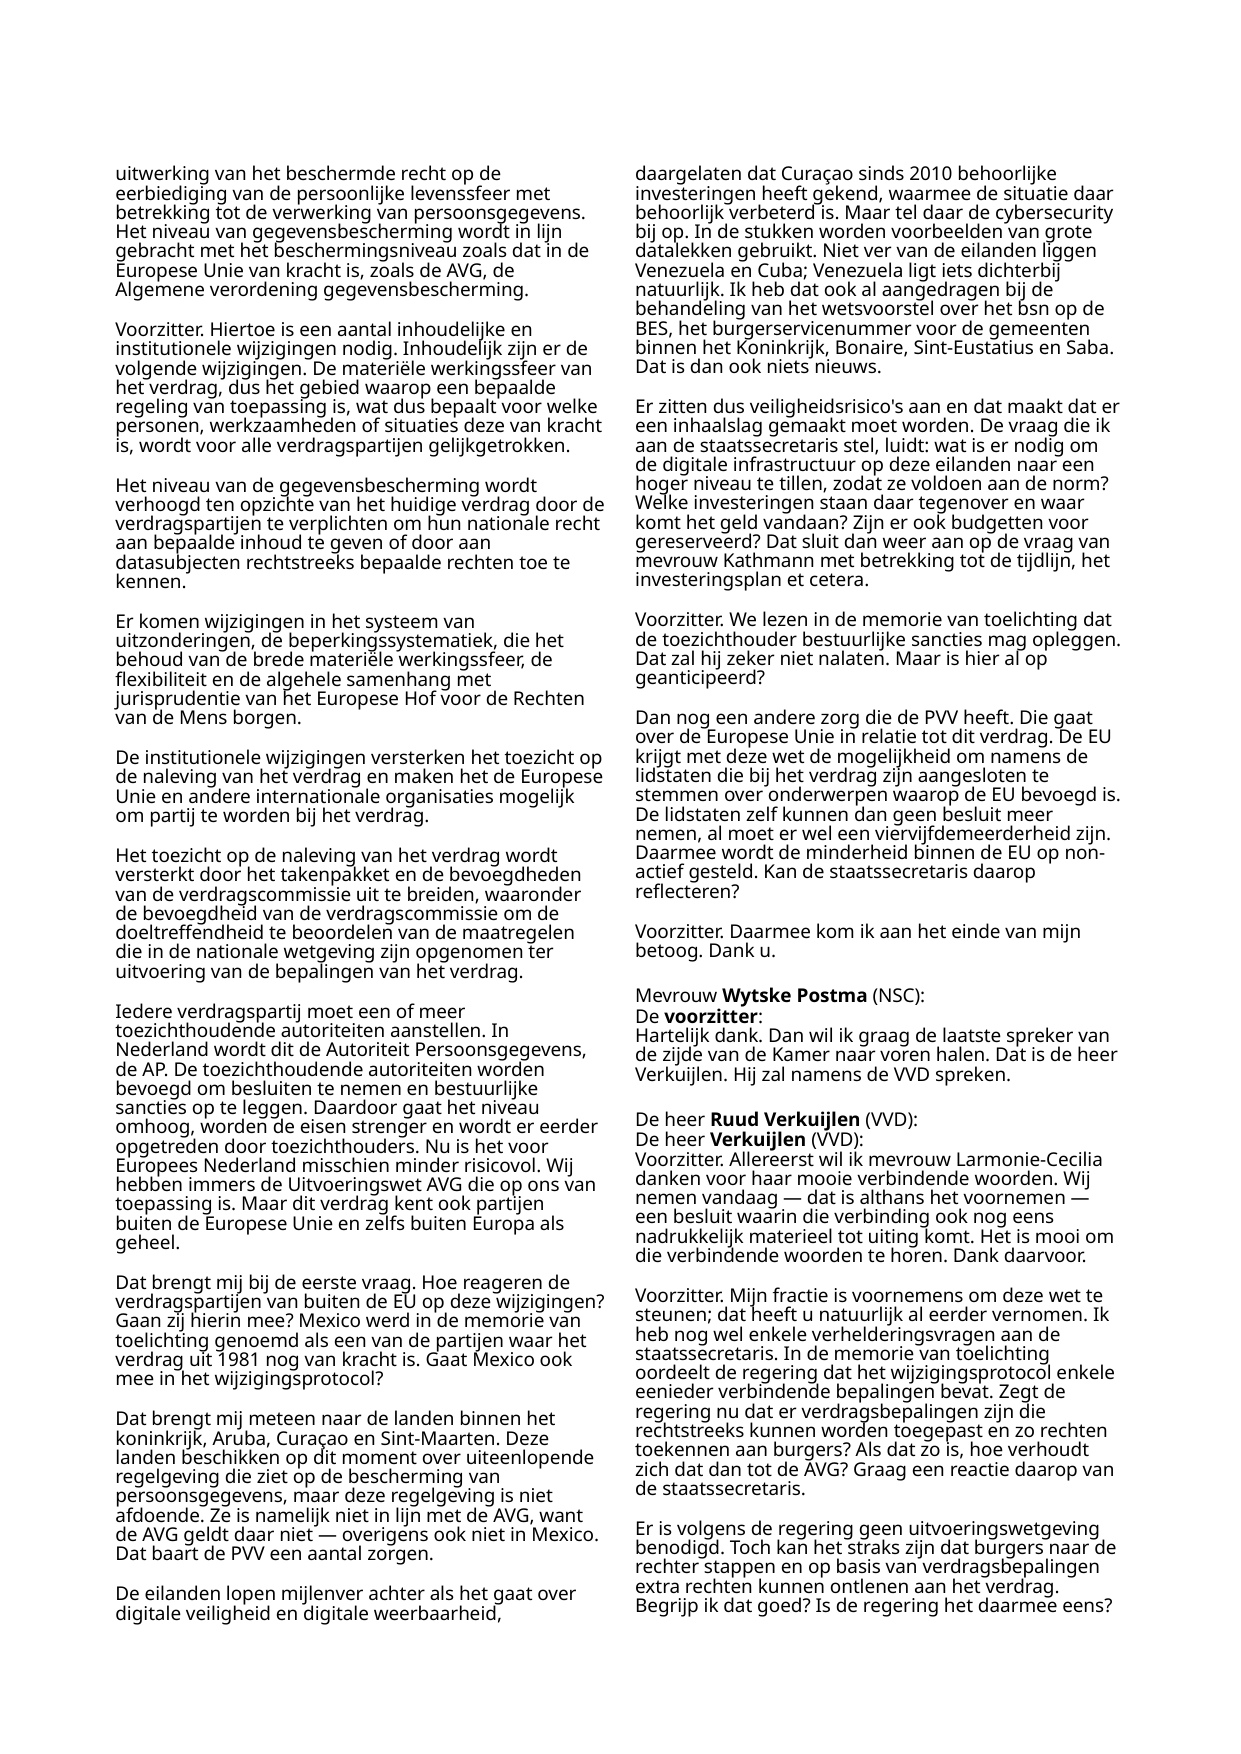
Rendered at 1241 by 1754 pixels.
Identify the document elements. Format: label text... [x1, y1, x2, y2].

text Er is volgens de regering geen uitvoeringswetgeving benodigd. Toch kan het straks zijn dat burgers naar de rechter stappen en op basis van verdragsbepalingen extra rechten kunnen ontlenen aan het verdrag. Begrijp ik dat goed? Is de regering het daarmee eens? [635, 1520, 1125, 1616]
text Het toezicht op de naleving van het verdrag wordt versterkt door het takenpakket en de bevoegdheden van de verdragscommissie uit te breiden, waaronder de bevoegdheid van de verdragscommissie om de doeltreffendheid te beoordelen van de maatregelen die in de nationale wetgeving zijn opgenomen ter uitvoering van de bepalingen van het verdrag. [115, 847, 605, 982]
text Mevrouw Wytske Postma (NSC): [635, 982, 1125, 1008]
text Er zitten dus veiligheidsrisico's aan en dat maakt dat er een inhaalslag gemaakt moet worden. De vraag die ik aan de staatssecretaris stel, luidt: wat is er nodig om de digitale infrastructuur op deze eilanden naar een hoger niveau te tillen, zodat ze voldoen aan de norm? Welke investeringen staan daar tegenover en waar komt het geld vandaan? Zijn er ook budgetten voor gereserveerd? Dat sluit dan weer aan op de vraag van mevrouw Kathmann met betrekking tot de tijdlijn, het investeringsplan et cetera. [635, 398, 1125, 591]
text Voorzitter. Hiertoe is een aantal inhoudelijke en institutionele wijzigingen nodig. Inhoudelijk zijn er de volgende wijzigingen. De materiële werkingssfeer van het verdrag, dus het gebied waarop een bepaalde regeling van toepassing is, wat dus bepaalt voor welke personen, werkzaamheden of situaties deze van kracht is, wordt voor alle verdragspartijen gelijkgetrokken. [115, 321, 605, 456]
text uitwerking van het beschermde recht op de eerbiediging van de persoonlijke levenssfeer met betrekking tot de verwerking van persoonsgegevens. Het niveau van gegevensbescherming wordt in lijn gebracht met het beschermingsniveau zoals dat in de Europese Unie van kracht is, zoals de AVG, de Algemene verordening gegevensbescherming. [115, 165, 605, 300]
text De institutionele wijzigingen versterken het toezicht op de naleving van het verdrag en maken het de Europese Unie en andere internationale organisaties mogelijk om partij te worden bij het verdrag. [115, 749, 605, 826]
text Iedere verdragspartij moet een of meer toezichthoudende autoriteiten aanstellen. In Nederland wordt dit de Autoriteit Persoonsgegevens, de AP. De toezichthoudende autoriteiten worden bevoegd om besluiten te nemen en bestuurlijke sancties op te leggen. Daardoor gaat het niveau omhoog, worden de eisen strenger en wordt er eerder opgetreden door toezichthouders. Nu is het voor Europees Nederland misschien minder risicovol. Wij hebben immers de Uitvoeringswet AVG die op ons van toepassing is. Maar dit verdrag kent ook partijen buiten de Europese Unie en zelfs buiten Europa als geheel. [115, 1003, 605, 1253]
text Voorzitter. Mijn fractie is voornemens om deze wet te steunen; dat heeft u natuurlijk al eerder vernomen. Ik heb nog wel enkele verhelderingsvragen aan de staatssecretaris. In de memorie van toelichting oordeelt de regering dat het wijzigingsprotocol enkele eenieder verbindende bepalingen bevat. Zegt de regering nu dat er verdragsbepalingen zijn die rechtstreeks kunnen worden toegepast en zo rechten toekennen aan burgers? Als dat zo is, hoe verhoudt zich dat dan tot de AVG? Graag een reactie daarop van de staatssecretaris. [635, 1287, 1125, 1499]
text Er komen wijzigingen in het systeem van uitzonderingen, de beperkingssystematiek, die het behoud van de brede materiële werkingssfeer, de flexibiliteit en de algehele samenhang met jurisprudentie van het Europese Hof voor de Rechten van de Mens borgen. [115, 613, 605, 728]
text Voorzitter. Allereerst wil ik mevrouw Larmonie-Cecilia danken voor haar mooie verbindende woorden. Wij nemen vandaag — dat is althans het voornemen — een besluit waarin die verbinding ook nog eens nadrukkelijk materieel tot uiting komt. Het is mooi om die verbindende woorden te horen. Dank daarvoor. [635, 1151, 1125, 1266]
text Dat brengt mij meteen naar de landen binnen het koninkrijk, Aruba, Curaçao en Sint-Maarten. Deze landen beschikken op dit moment over uiteenlopende regelgeving die ziet op de bescherming van persoonsgegevens, maar deze regelgeving is niet afdoende. Ze is namelijk niet in lijn met de AVG, want de AVG geldt daar niet — overigens ook niet in Mexico. Dat baart de PVV een aantal zorgen. [115, 1410, 605, 1564]
text De voorzitter: [635, 1008, 1125, 1027]
text Voorzitter. We lezen in de memorie van toelichting dat de toezichthouder bestuurlijke sancties mag opleggen. Dat zal hij zeker niet nalaten. Maar is hier al op geanticipeerd? [635, 611, 1125, 688]
text daargelaten dat Curaçao sinds 2010 behoorlijke investeringen heeft gekend, waarmee de situatie daar behoorlijk verbeterd is. Maar tel daar de cybersecurity bij op. In de stukken worden voorbeelden van grote datalekken gebruikt. Niet ver van de eilanden liggen Venezuela en Cuba; Venezuela ligt iets dichterbij natuurlijk. Ik heb dat ook al aangedragen bij de behandeling van het wetsvoorstel over het bsn op de BES, het burgerservicenummer voor de gemeenten binnen het Koninkrijk, Bonaire, Sint-Eustatius en Saba. Dat is dan ook niets nieuws. [635, 165, 1125, 377]
text De heer Ruud Verkuijlen (VVD): [635, 1106, 1125, 1131]
text Voorzitter. Daarmee kom ik aan het einde van mijn betoog. Dank u. [635, 923, 1125, 961]
text Dan nog een andere zorg die de PVV heeft. Die gaat over de Europese Unie in relatie tot dit verdrag. De EU krijgt met deze wet de mogelijkheid om namens de lidstaten die bij het verdrag zijn aangesloten te stemmen over onderwerpen waarop de EU bevoegd is. De lidstaten zelf kunnen dan geen besluit meer nemen, al moet er wel een viervijfdemeerderheid zijn. Daarmee wordt de minderheid binnen de EU op non-actief gesteld. Kan de staatssecretaris daarop reflecteren? [635, 709, 1125, 902]
text Hartelijk dank. Dan wil ik graag de laatste spreker van de zijde van de Kamer naar voren halen. Dat is de heer Verkuijlen. Hij zal namens de VVD spreken. [635, 1027, 1125, 1085]
text Dat brengt mij bij de eerste vraag. Hoe reageren de verdragspartijen van buiten de EU op deze wijzigingen? Gaan zij hierin mee? Mexico werd in de memorie van toelichting genoemd als een van de partijen waar het verdrag uit 1981 nog van kracht is. Gaat Mexico ook mee in het wijzigingsprotocol? [115, 1274, 605, 1389]
text De heer Verkuijlen (VVD): [635, 1131, 1125, 1151]
text De eilanden lopen mijlenver achter als het gaat over digitale veiligheid en digitale weerbaarheid, [115, 1585, 605, 1624]
text Het niveau van de gegevensbescherming wordt verhoogd ten opzichte van het huidige verdrag door de verdragspartijen te verplichten om hun nationale recht aan bepaalde inhoud te geven of door aan datasubjecten rechtstreeks bepaalde rechten toe te kennen. [115, 477, 605, 592]
